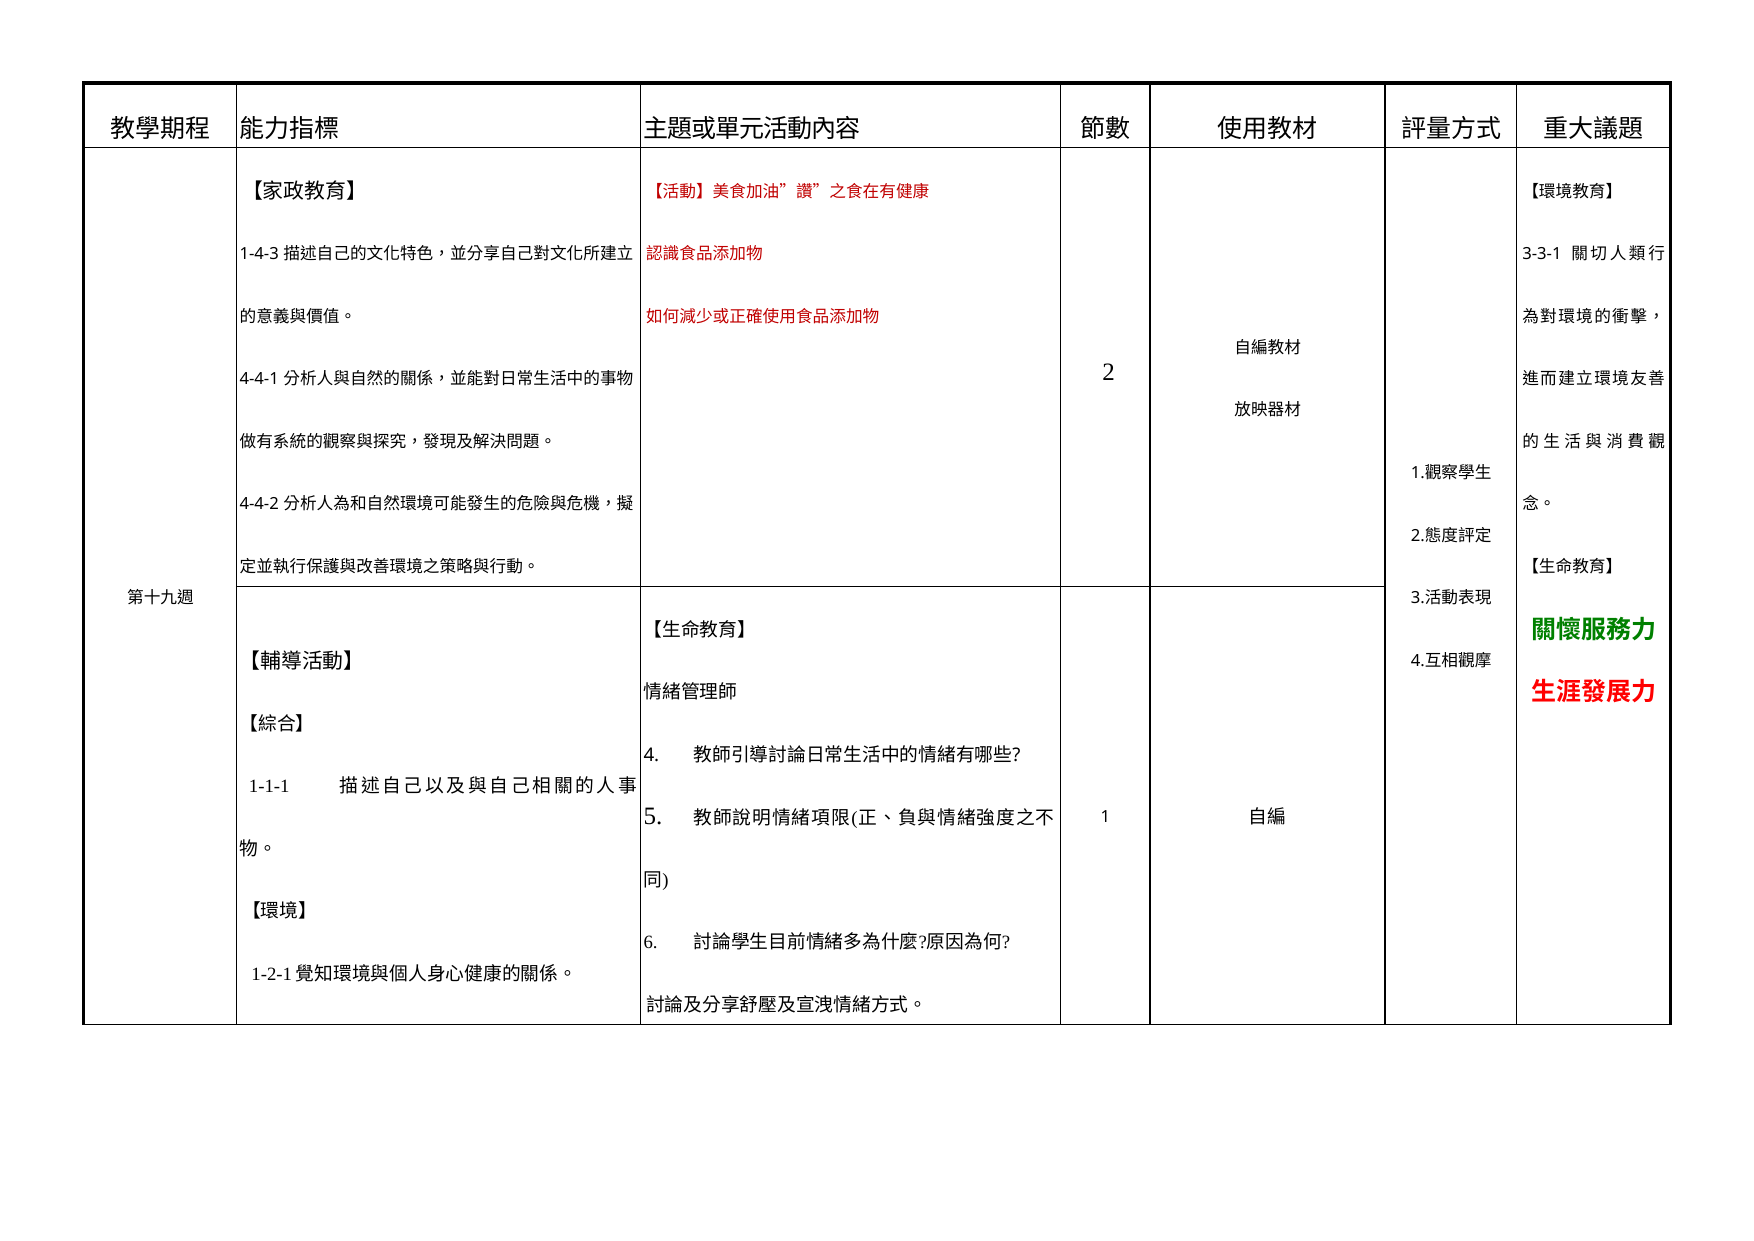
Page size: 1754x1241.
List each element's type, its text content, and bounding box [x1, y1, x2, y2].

table_header 教學期程 [85, 85, 236, 147]
table_cell 1 [1061, 587, 1149, 1024]
table_header 節數 [1061, 85, 1149, 147]
table_cell 第十九週 [85, 148, 236, 1024]
table_cell 2 [1061, 148, 1149, 586]
table_cell 【家政教育】 1-4-3 描述自己的文化特色，並分享自己對文化所建立的意義與價值。 4-4-1 分析人與自然的關係，並能對日常生活中的事物做有系統的觀察與探究，發現及解決問題。 4-4-2 分析人為和自然環境可能發生的危險與危機，擬定並執行保護與改善環境之策略與行動。 [237, 148, 640, 586]
table_cell 自編教材 放映器材 [1151, 148, 1384, 586]
table_cell 【環境教育】 3-3-1 關切人類行為對環境的衝擊，進而建立環境友善的生活與消費觀念。 【生命教育】 關懷服務力 生涯發展力 [1517, 148, 1669, 1024]
table_cell 1.觀察學生 2.態度評定 3.活動表現 4.互相觀摩 [1386, 148, 1516, 1024]
table_header 使用教材 [1151, 85, 1384, 147]
table_header 評量方式 [1386, 85, 1516, 147]
table_header 重大議題 [1517, 85, 1669, 147]
table_header 能力指標 [237, 85, 640, 147]
table_cell 【輔導活動】 【綜合】 1-1-1 描述自己以及與自己相關的人事物。 【環境】 1-2-1覺知環境與個人身心健康的關係。 [237, 587, 640, 1024]
table_cell 自編 [1151, 587, 1384, 1024]
table_header 主題或單元活動內容 [641, 85, 1060, 147]
table_cell 【生命教育】 情緒管理師 教師引導討論日常生活中的情緒有哪些? 教師說明情緒項限(正、負與情緒強度之不同) 討論學生目前情緒多為什麼?原因為何? 討論及分享舒壓及宣洩情緒方式。 [641, 587, 1060, 1024]
table_cell 【活動】美食加油”讚”之食在有健康 認識食品添加物 如何減少或正確使用食品添加物 [641, 148, 1060, 586]
